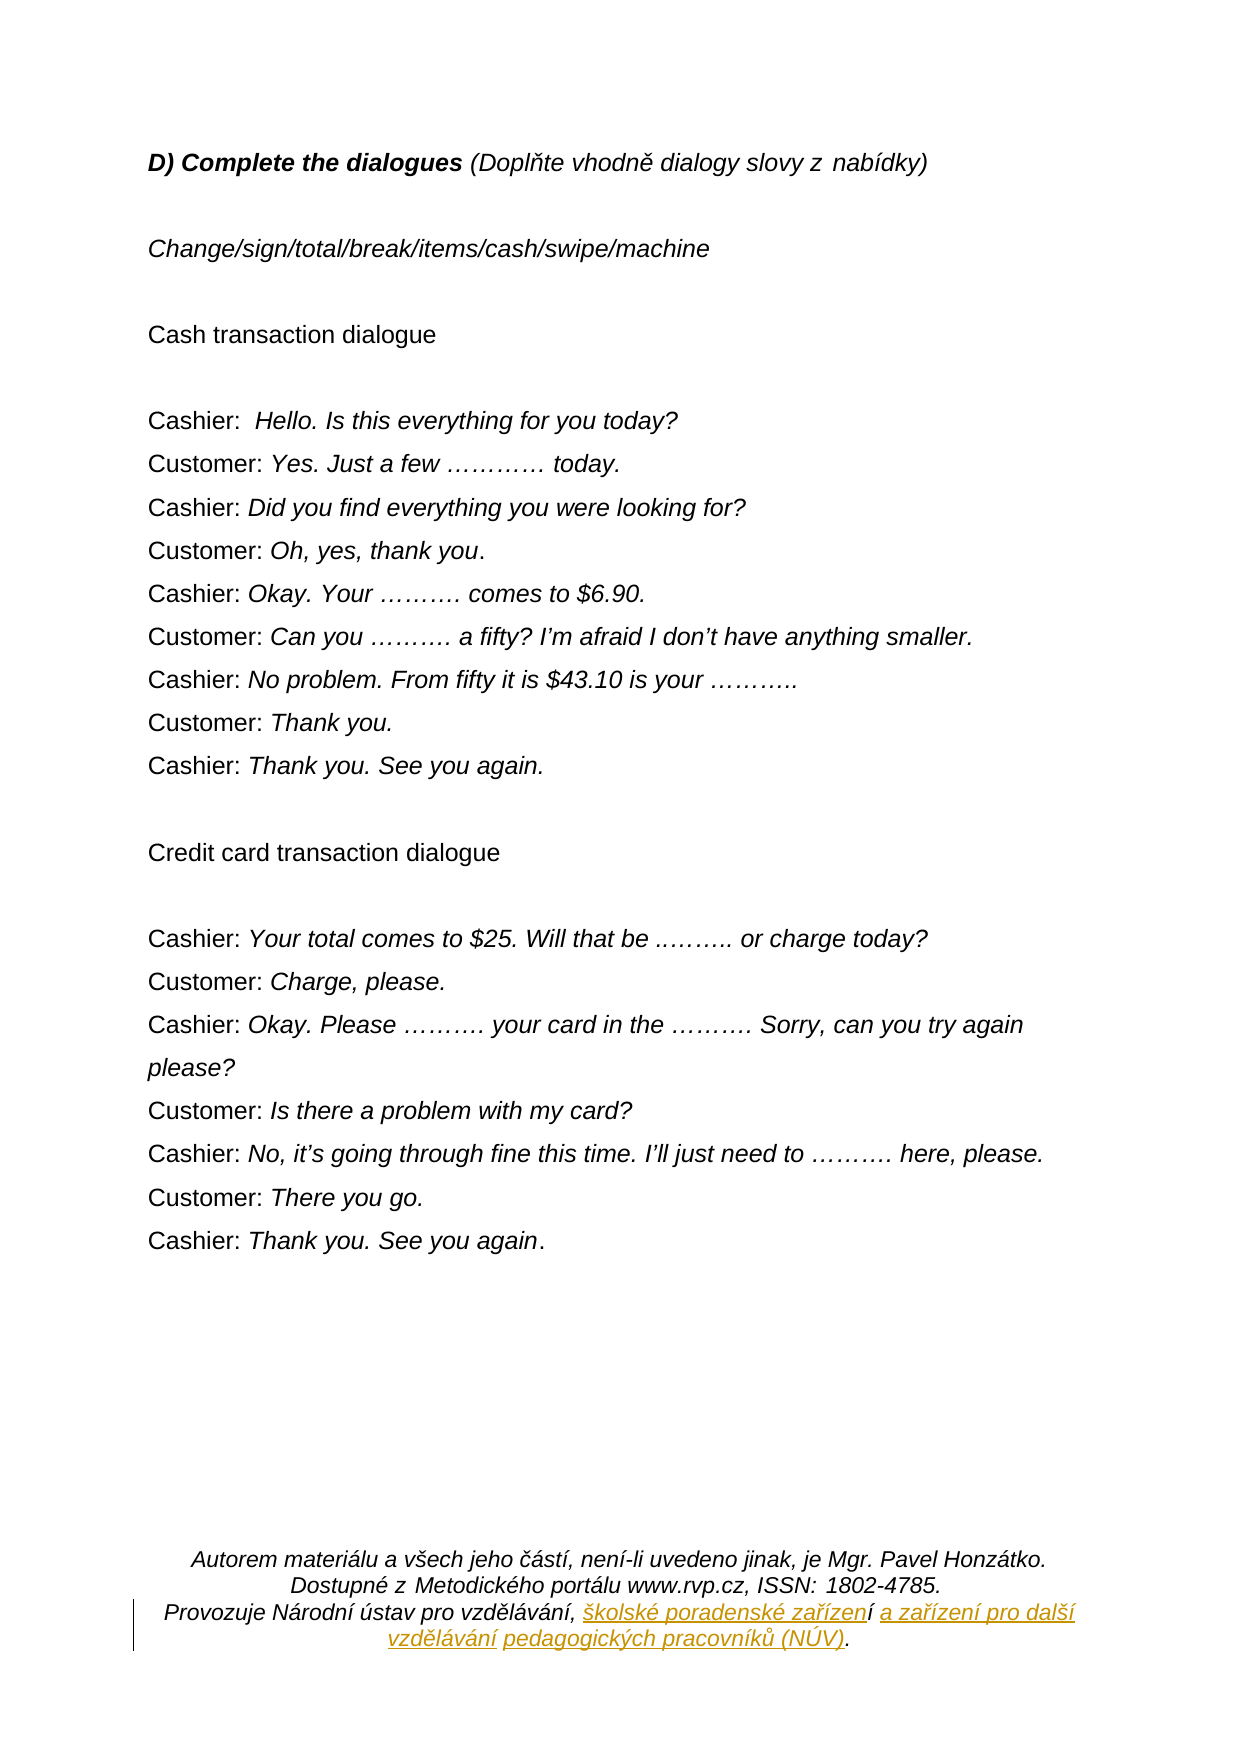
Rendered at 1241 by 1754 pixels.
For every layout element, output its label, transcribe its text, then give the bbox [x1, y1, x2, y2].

text Change/sign/total/break/items/cash/swipe/machine [148, 234, 1093, 263]
text Customer: Yes. Just a few ………… today. [148, 449, 1093, 478]
text Customer: Is there a problem with my card? [148, 1096, 1093, 1125]
text Customer: Thank you. [148, 708, 1093, 737]
text Cashier: Okay. Please ………. your card in the ………. Sorry, can you try again please? [148, 1010, 1093, 1082]
text Cashier: Hello. Is this everything for you today? [148, 406, 1093, 435]
text Cashier: Thank you. See you again. [148, 1226, 1093, 1254]
text Cashier: No problem. From fifty it is $43.10 is your ……….. [148, 665, 1093, 694]
text Customer: There you go. [148, 1183, 1093, 1211]
text Cash transaction dialogue [148, 320, 1093, 349]
text Cashier: Did you find everything you were looking for? [148, 493, 1093, 521]
text Customer: Oh, yes, thank you. [148, 536, 1093, 564]
text Cashier: No, it’s going through fine this time. I’ll just need to ………. here, please. [148, 1139, 1093, 1168]
text Cashier: Your total comes to $25. Will that be ..…….. or charge today? [148, 924, 1093, 953]
text Cashier: Thank you. See you again. [148, 751, 1093, 780]
text Cashier: Okay. Your ………. comes to $6.90. [148, 579, 1093, 608]
text D) Complete the dialogues (Doplňte vhodně dialogy slovy z nabídky) [148, 148, 1093, 176]
text Customer: Can you ………. a fifty? I’m afraid I don’t have anything smaller. [148, 622, 1093, 651]
text Customer: Charge, please. [148, 967, 1093, 996]
text Credit card transaction dialogue [148, 838, 1093, 866]
